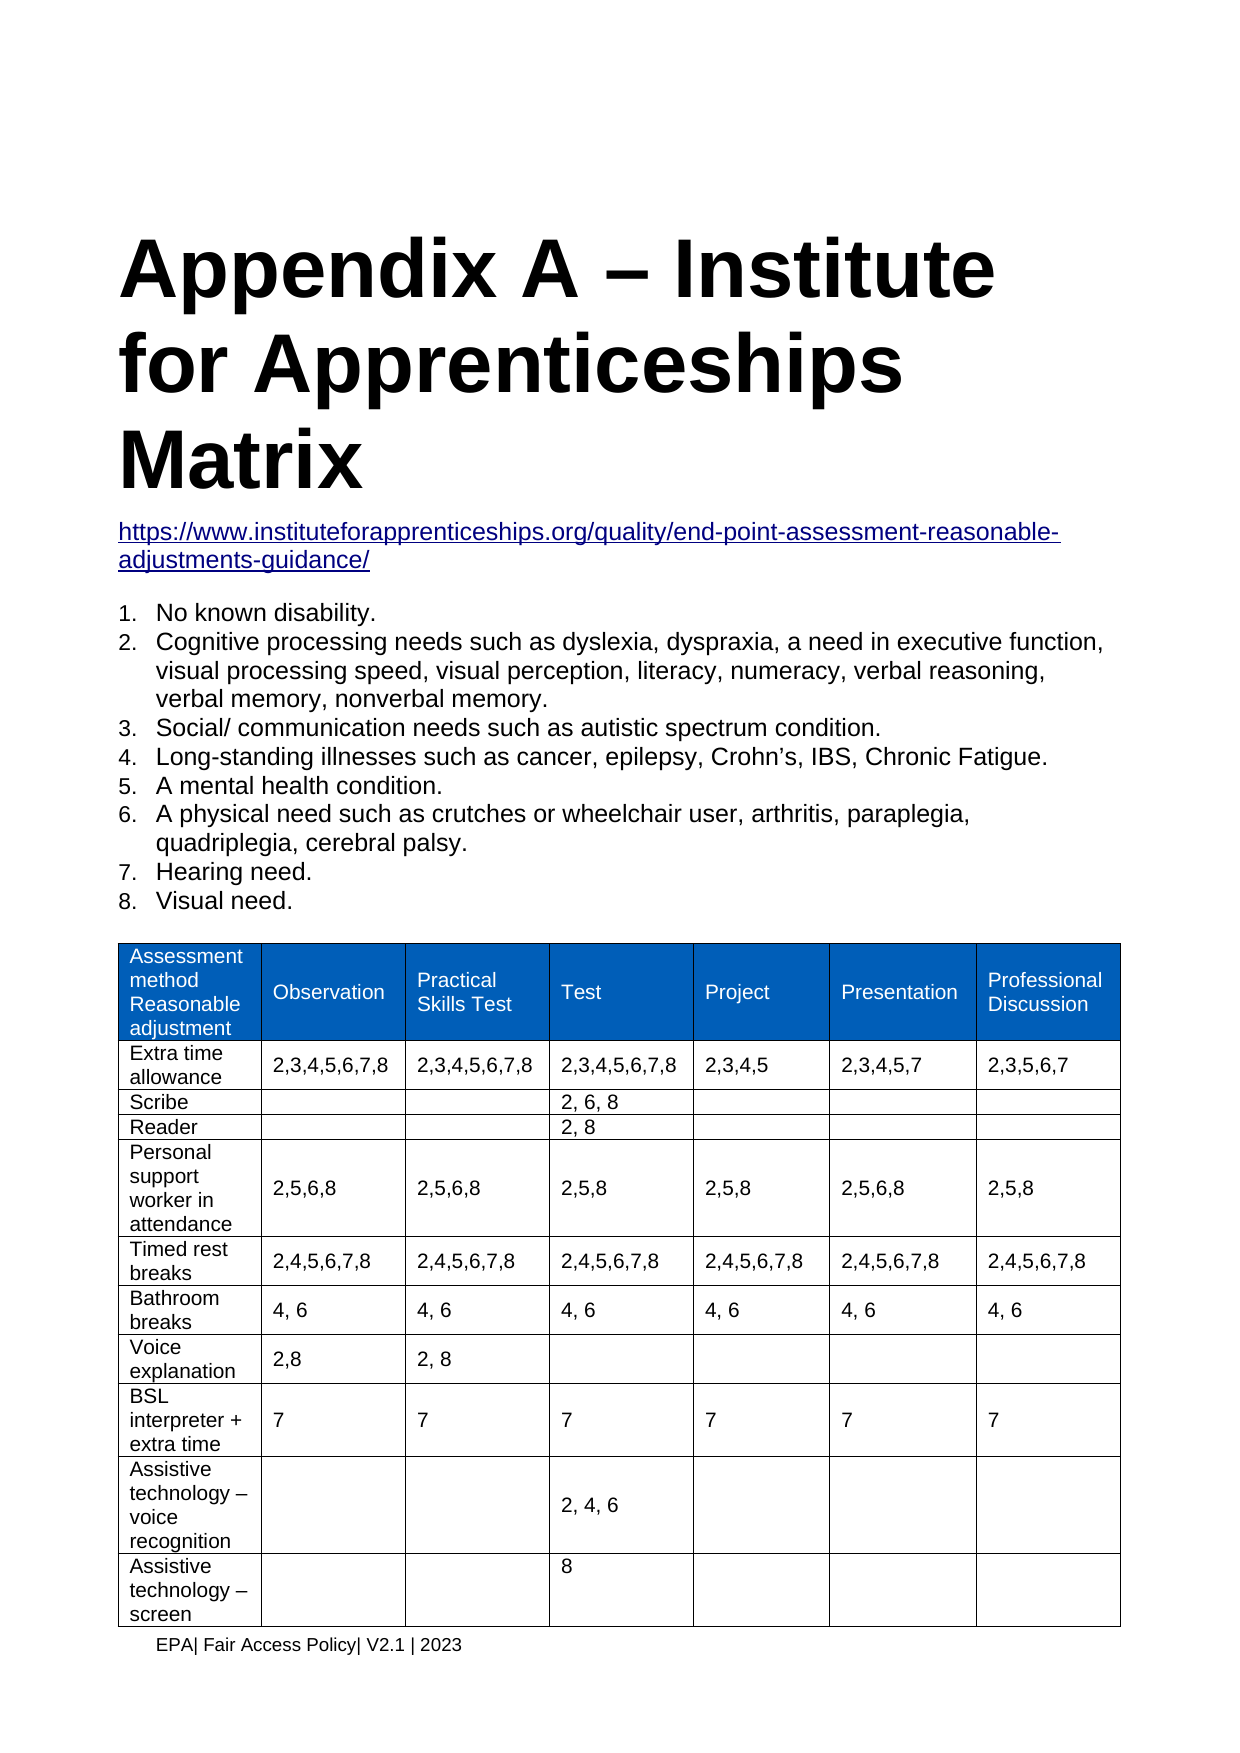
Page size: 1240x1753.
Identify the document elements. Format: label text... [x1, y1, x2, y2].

table_cell [262, 1457, 405, 1553]
table_cell [977, 1457, 1120, 1553]
table_cell [406, 1090, 549, 1114]
table_cell 2,8 [262, 1335, 405, 1383]
list A mental health condition. [118, 771, 1121, 799]
table_cell 4, 6 [406, 1286, 549, 1334]
table_cell [977, 1554, 1120, 1626]
list Cognitive processing needs such as dyslexia, dyspraxia, a need in executive function, visual processing speed, visual perception, literacy, numeracy, verbal reasoning, verbal memory, nonverbal memory. [118, 627, 1121, 713]
table_cell [830, 1335, 976, 1383]
table_cell Extra time allowance [119, 1041, 261, 1089]
list Visual need. [118, 886, 1121, 914]
list A physical need such as crutches or wheelchair user, arthritis, paraplegia, quadriplegia, cerebral palsy. [118, 799, 1121, 857]
table_cell 7 [694, 1384, 829, 1456]
table_cell BSL interpreter + extra time [119, 1384, 261, 1456]
list No known disability. [118, 598, 1121, 627]
table_cell 2,5,8 [550, 1140, 693, 1236]
table_cell 2,4,5,6,7,8 [550, 1237, 693, 1285]
list Social/ communication needs such as autistic spectrum condition. [118, 713, 1121, 742]
table_cell [830, 1457, 976, 1553]
table_header Observation [262, 944, 405, 1040]
table_cell 7 [550, 1384, 693, 1456]
table_cell 2,5,6,8 [262, 1140, 405, 1236]
table_cell 2,3,4,5,7 [830, 1041, 976, 1089]
table_cell 2, 4, 6 [550, 1457, 693, 1553]
table_cell 2,3,4,5 [694, 1041, 829, 1089]
table_cell 2,4,5,6,7,8 [262, 1237, 405, 1285]
subtitle Appendix A – Institute for Apprenticeships Matrix [118, 219, 1121, 506]
table_cell 2,5,8 [694, 1140, 829, 1236]
table_cell Assistive technology – voice recognition [119, 1457, 261, 1553]
list Hearing need. [118, 857, 1121, 886]
table_cell 8 [550, 1554, 693, 1626]
table_header Test [550, 944, 693, 1040]
table_header Project [694, 944, 829, 1040]
table_cell Scribe [119, 1090, 261, 1114]
table_cell Personal support worker in attendance [119, 1140, 261, 1236]
table_cell Bathroom breaks [119, 1286, 261, 1334]
table_cell [262, 1115, 405, 1139]
table_cell 2,4,5,6,7,8 [830, 1237, 976, 1285]
table_cell [830, 1554, 976, 1626]
table_cell [262, 1090, 405, 1114]
table_cell 2,5,8 [977, 1140, 1120, 1236]
table_cell [694, 1335, 829, 1383]
table_header Practical Skills Test [406, 944, 549, 1040]
table_cell [406, 1115, 549, 1139]
table_cell 4, 6 [694, 1286, 829, 1334]
table_cell [694, 1090, 829, 1114]
table_cell Timed rest breaks [119, 1237, 261, 1285]
table_cell 2,3,4,5,6,7,8 [262, 1041, 405, 1089]
table_cell 2, 6, 8 [550, 1090, 693, 1114]
table_cell 2,5,6,8 [406, 1140, 549, 1236]
table_cell 7 [977, 1384, 1120, 1456]
table_cell 2,3,4,5,6,7,8 [406, 1041, 549, 1089]
table_cell 7 [406, 1384, 549, 1456]
table_cell 2,4,5,6,7,8 [977, 1237, 1120, 1285]
table_cell 4, 6 [550, 1286, 693, 1334]
table_cell 2, 8 [406, 1335, 549, 1383]
table_cell 2, 8 [550, 1115, 693, 1139]
table_cell [550, 1335, 693, 1383]
table_cell [694, 1115, 829, 1139]
table_cell 2,4,5,6,7,8 [406, 1237, 549, 1285]
table_cell [977, 1115, 1120, 1139]
table_cell [694, 1457, 829, 1553]
table_cell 2,3,4,5,6,7,8 [550, 1041, 693, 1089]
list Long-standing illnesses such as cancer, epilepsy, Crohn’s, IBS, Chronic Fatigue. [118, 742, 1121, 771]
table_cell [830, 1115, 976, 1139]
table_cell 4, 6 [977, 1286, 1120, 1334]
table_cell 7 [830, 1384, 976, 1456]
table_cell 7 [262, 1384, 405, 1456]
table_header Presentation [830, 944, 976, 1040]
table_header Assessment method Reasonable adjustment [119, 944, 261, 1040]
table_cell [406, 1554, 549, 1626]
table_cell Assistive technology – screen [119, 1554, 261, 1626]
table_cell [977, 1090, 1120, 1114]
table_cell 2,4,5,6,7,8 [694, 1237, 829, 1285]
table_cell [830, 1090, 976, 1114]
text https://www.instituteforapprenticeships.org/quality/end-point-assessment-reasonable-adjustments-guidance/ [118, 517, 1121, 574]
table_cell 4, 6 [830, 1286, 976, 1334]
table_cell Voice explanation [119, 1335, 261, 1383]
table_header Professional Discussion [977, 944, 1120, 1040]
table_cell Reader [119, 1115, 261, 1139]
table_cell 2,3,5,6,7 [977, 1041, 1120, 1089]
table_cell [977, 1335, 1120, 1383]
table_cell [406, 1457, 549, 1553]
table_cell [694, 1554, 829, 1626]
table_cell 2,5,6,8 [830, 1140, 976, 1236]
table_cell 4, 6 [262, 1286, 405, 1334]
table_cell [262, 1554, 405, 1626]
